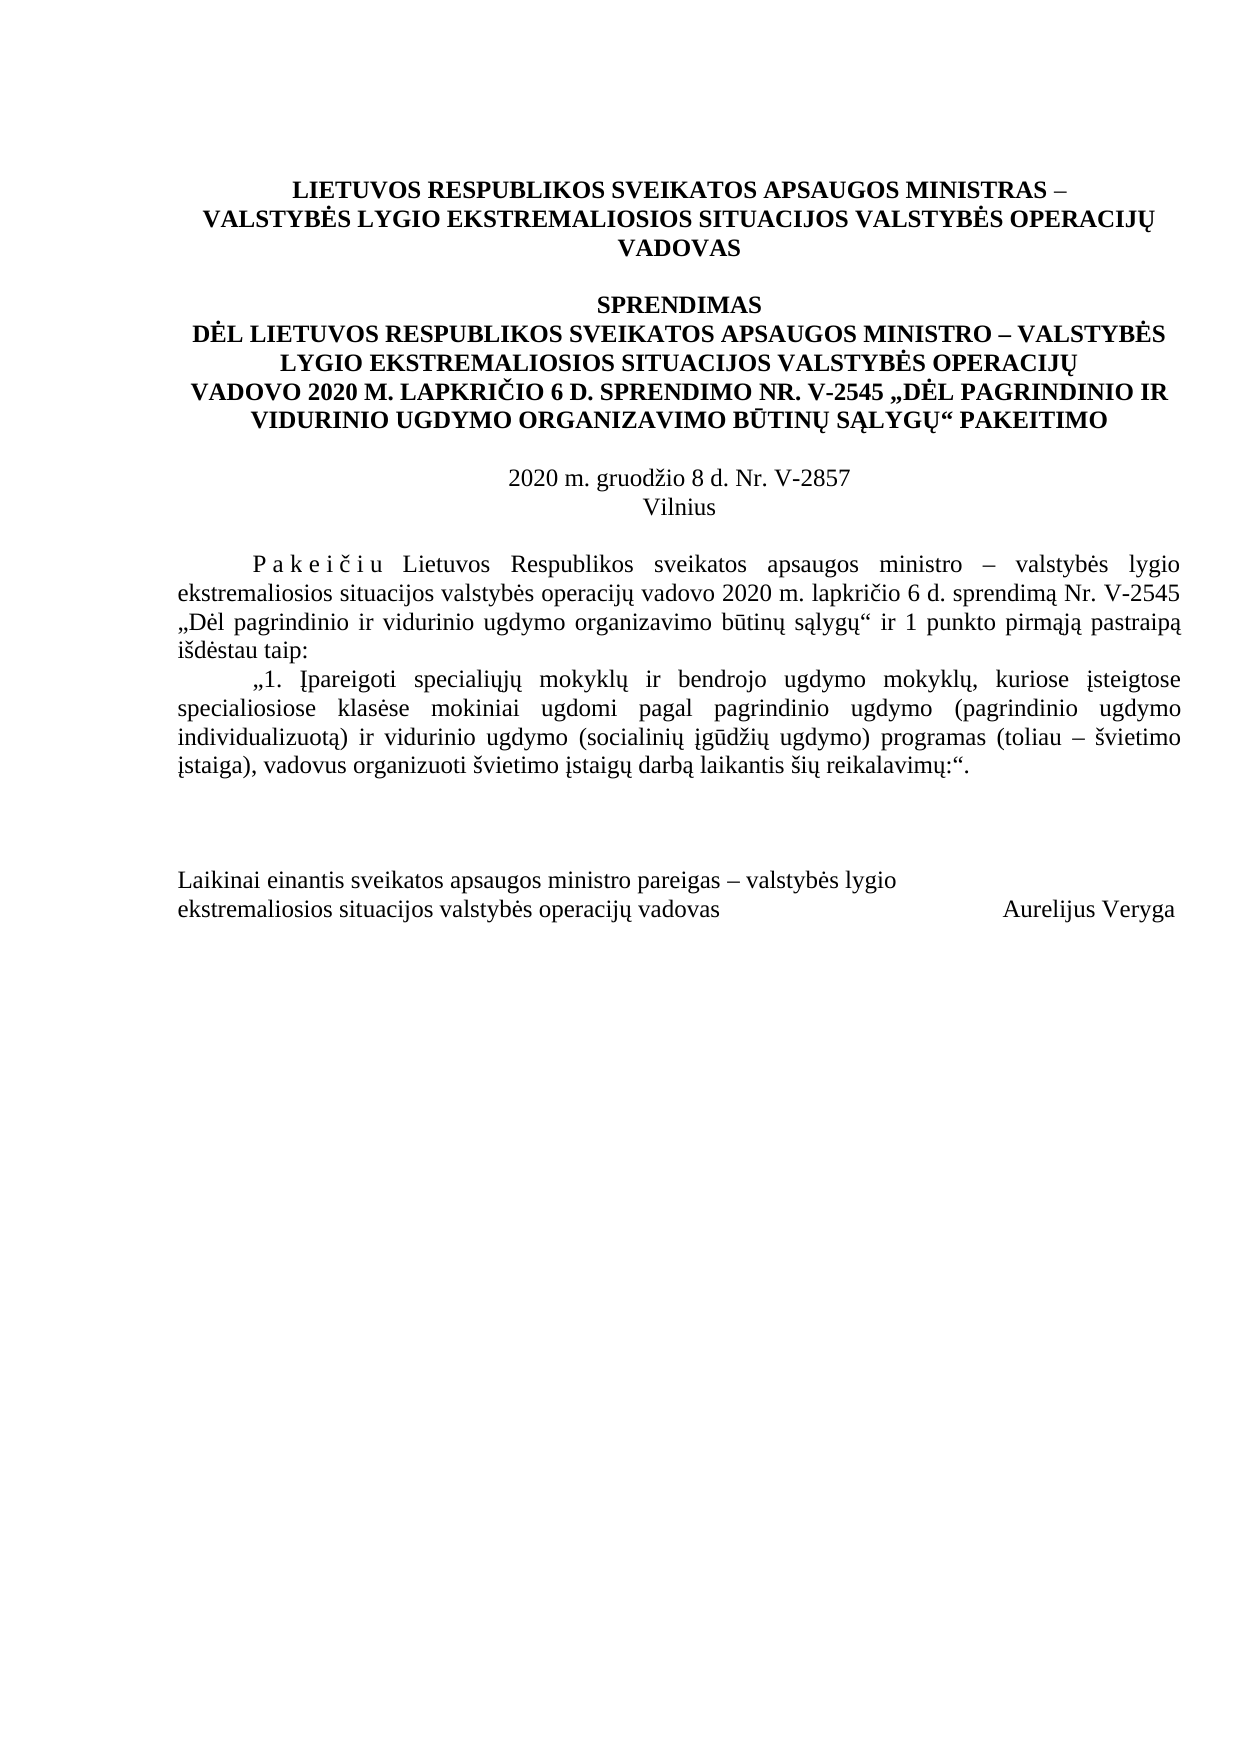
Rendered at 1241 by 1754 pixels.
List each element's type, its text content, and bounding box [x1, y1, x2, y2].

text VADOVO 2020 M. LAPKRIČIO 6 D. SPRENDIMO NR. V-2545 „DĖL PAGRINDINIO IR VIDURINIO UGDYMO ORGANIZAVIMO BŪTINŲ SĄLYGŲ“ PAKEITIMO [177, 377, 1181, 434]
text P a k e i č i u Lietuvos Respublikos sveikatos apsaugos ministro – valstybės lygio ekstremaliosios situacijos valstybės operacijų vadovo 2020 m. lapkričio 6 d. sprendimą Nr. V-2545 „Dėl pagrindinio ir vidurinio ugdymo organizavimo būtinų sąlygų“ ir 1 punkto pirmąją pastraipą išdėstau taip: [177, 549, 1181, 664]
text VALSTYBĖS LYGIO EKSTREMALIOSIOS SITUACIJOS VALSTYBĖS OPERACIJŲ [177, 204, 1181, 233]
text VADOVAS [177, 233, 1181, 262]
text Vilnius [177, 492, 1181, 521]
text Laikinai einantis sveikatos apsaugos ministro pareigas – valstybės lygio [177, 866, 1181, 894]
text 2020 m. gruodžio 8 d. Nr. V-2857 [177, 463, 1181, 492]
text ekstremaliosios situacijos valstybės operacijų vadovas Aurelijus Veryga [177, 894, 1181, 923]
text „1. Įpareigoti specialiųjų mokyklų ir bendrojo ugdymo mokyklų, kuriose įsteigtose specialiosiose klasėse mokiniai ugdomi pagal pagrindinio ugdymo (pagrindinio ugdymo individualizuotą) ir vidurinio ugdymo (socialinių įgūdžių ugdymo) programas (toliau – švietimo įstaiga), vadovus organizuoti švietimo įstaigų darbą laikantis šių reikalavimų:“. [177, 664, 1181, 779]
text SPRENDIMAS [177, 291, 1181, 319]
text LIETUVOS RESPUBLIKOS SVEIKATOS APSAUGOS MINISTRAS – [177, 176, 1181, 204]
text DĖL LIETUVOS RESPUBLIKOS SVEIKATOS APSAUGOS MINISTRO – VALSTYBĖS LYGIO EKSTREMALIOSIOS SITUACIJOS VALSTYBĖS OPERACIJŲ [177, 319, 1181, 377]
